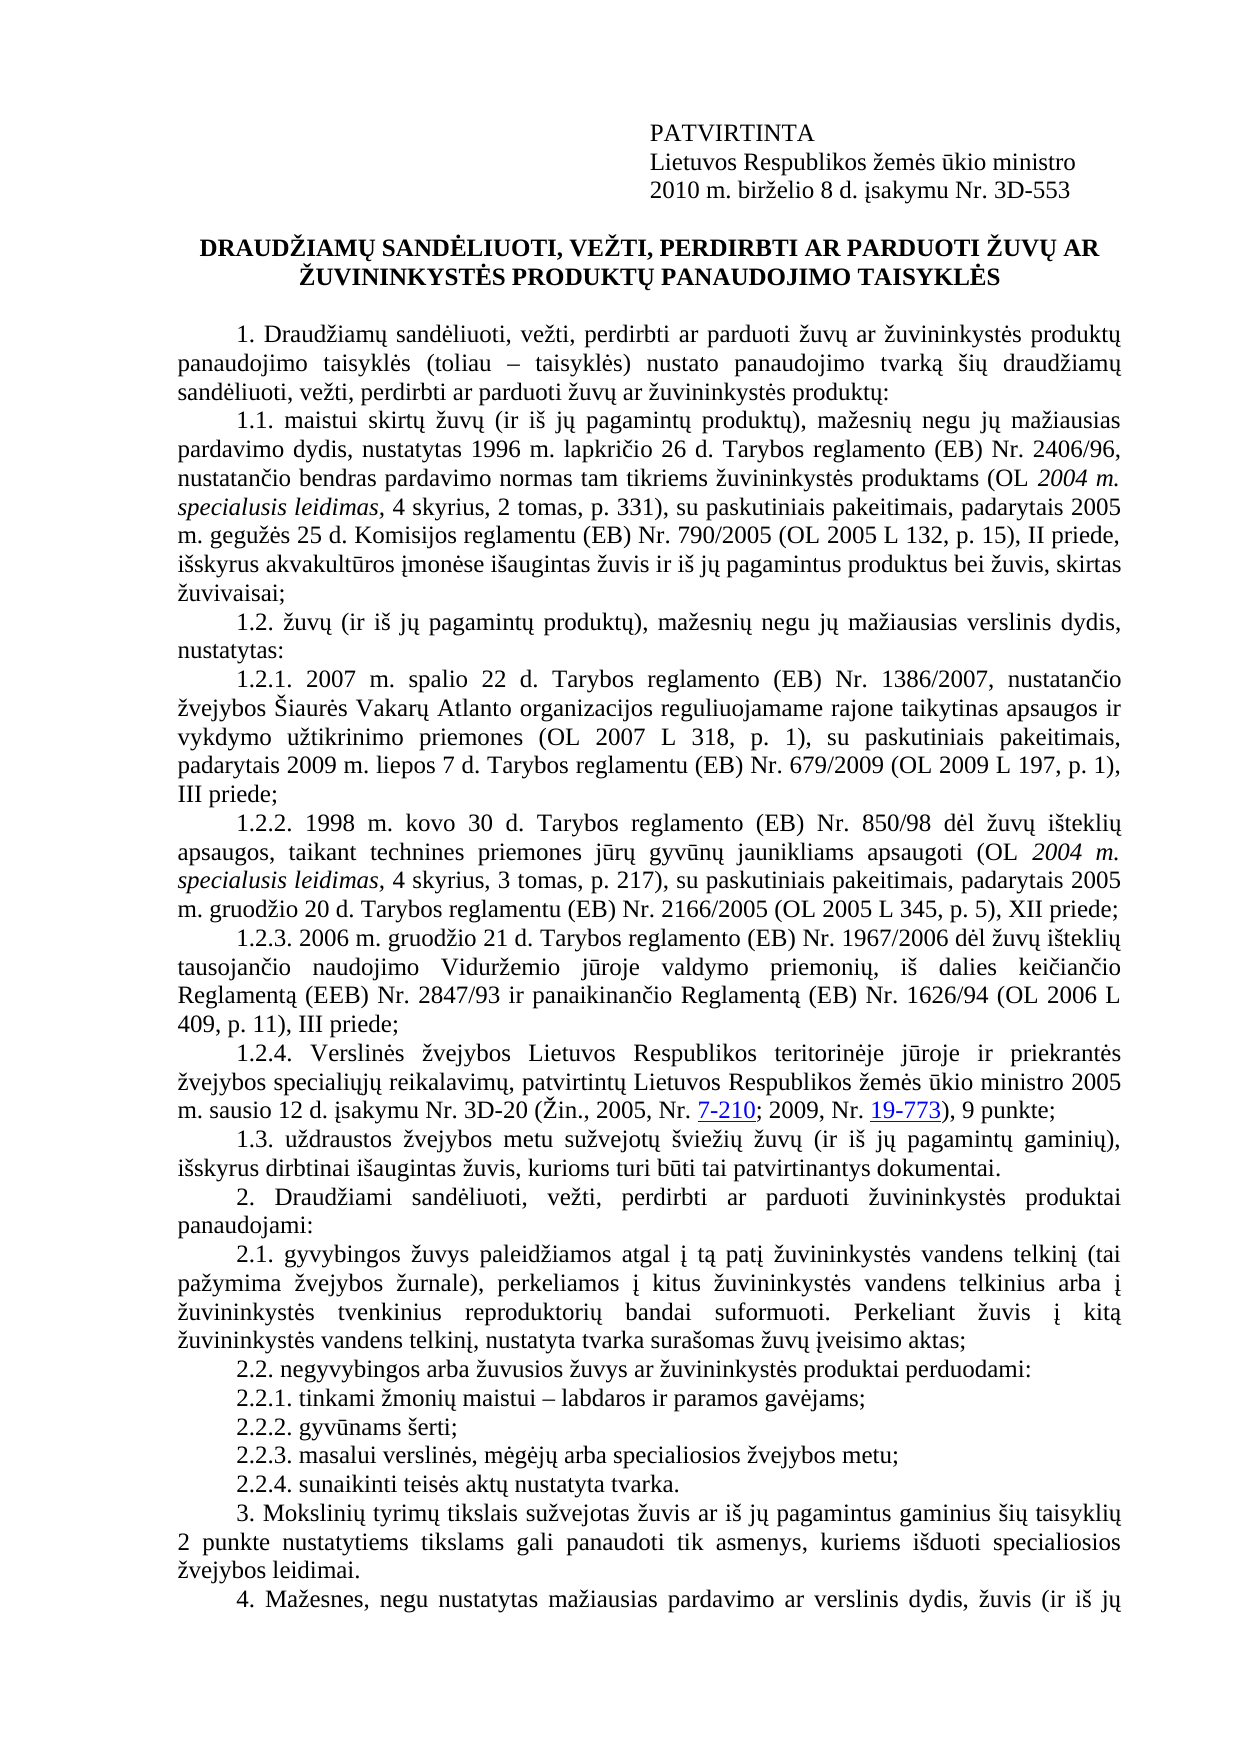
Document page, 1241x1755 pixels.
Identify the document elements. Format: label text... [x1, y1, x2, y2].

text PATVIRTINTA [649, 118, 1122, 147]
text 1. Draudžiamų sandėliuoti, vežti, perdirbti ar parduoti žuvų ar žuvininkystės produktų panaudojimo taisyklės (toliau – taisyklės) nustato panaudojimo tvarką šių draudžiamų sandėliuoti, vežti, perdirbti ar parduoti žuvų ar žuvininkystės produktų: [177, 319, 1122, 406]
text 1.1. maistui skirtų žuvų (ir iš jų pagamintų produktų), mažesnių negu jų mažiausias pardavimo dydis, nustatytas 1996 m. lapkričio 26 d. Tarybos reglamento (EB) Nr. 2406/96, nustatančio bendras pardavimo normas tam tikriems žuvininkystės produktams (OL 2004 m. specialusis leidimas, 4 skyrius, 2 tomas, p. 331), su paskutiniais pakeitimais, padarytais 2005 m. gegužės 25 d. Komisijos reglamentu (EB) Nr. 790/2005 (OL 2005 L 132, p. 15), II priede, išskyrus akvakultūros įmonėse išaugintas žuvis ir iš jų pagamintus produktus bei žuvis, skirtas žuvivaisai; [177, 406, 1122, 607]
text 1.2.1. 2007 m. spalio 22 d. Tarybos reglamento (EB) Nr. 1386/2007, nustatančio žvejybos Šiaurės Vakarų Atlanto organizacijos reguliuojamame rajone taikytinas apsaugos ir vykdymo užtikrinimo priemones (OL 2007 L 318, p. 1), su paskutiniais pakeitimais, padarytais 2009 m. liepos 7 d. Tarybos reglamentu (EB) Nr. 679/2009 (OL 2009 L 197, p. 1), III priede; [177, 664, 1122, 808]
text 4. Mažesnes, negu nustatytas mažiausias pardavimo ar verslinis dydis, žuvis (ir iš jų [177, 1584, 1122, 1613]
text 2.2.1. tinkami žmonių maistui – labdaros ir paramos gavėjams; [177, 1383, 1122, 1412]
text 1.2.3. 2006 m. gruodžio 21 d. Tarybos reglamento (EB) Nr. 1967/2006 dėl žuvų išteklių tausojančio naudojimo Viduržemio jūroje valdymo priemonių, iš dalies keičiančio Reglamentą (EEB) Nr. 2847/93 ir panaikinančio Reglamentą (EB) Nr. 1626/94 (OL 2006 L 409, p. 11), III priede; [177, 923, 1122, 1038]
text 2.2.4. sunaikinti teisės aktų nustatyta tvarka. [177, 1469, 1122, 1498]
text 1.2. žuvų (ir iš jų pagamintų produktų), mažesnių negu jų mažiausias verslinis dydis, nustatytas: [177, 607, 1122, 664]
text Lietuvos Respublikos žemės ūkio ministro [649, 147, 1122, 176]
text 3. Mokslinių tyrimų tikslais sužvejotas žuvis ar iš jų pagamintus gaminius šių taisyklių 2 punkte nustatytiems tikslams gali panaudoti tik asmenys, kuriems išduoti specialiosios žvejybos leidimai. [177, 1498, 1122, 1584]
text 2.2.2. gyvūnams šerti; [177, 1412, 1122, 1441]
text 2. Draudžiami sandėliuoti, vežti, perdirbti ar parduoti žuvininkystės produktai panaudojami: [177, 1182, 1122, 1239]
text 1.2.4. Verslinės žvejybos Lietuvos Respublikos teritorinėje jūroje ir priekrantės žvejybos specialiųjų reikalavimų, patvirtintų Lietuvos Respublikos žemės ūkio ministro 2005 m. sausio 12 d. įsakymu Nr. 3D-20 (Žin., 2005, Nr. 7-210; 2009, Nr. 19-773), 9 punkte; [177, 1038, 1122, 1124]
text 1.3. uždraustos žvejybos metu sužvejotų šviežių žuvų (ir iš jų pagamintų gaminių), išskyrus dirbtinai išaugintas žuvis, kurioms turi būti tai patvirtinantys dokumentai. [177, 1124, 1122, 1182]
text 1.2.2. 1998 m. kovo 30 d. Tarybos reglamento (EB) Nr. 850/98 dėl žuvų išteklių apsaugos, taikant technines priemones jūrų gyvūnų jaunikliams apsaugoti (OL 2004 m. specialusis leidimas, 4 skyrius, 3 tomas, p. 217), su paskutiniais pakeitimais, padarytais 2005 m. gruodžio 20 d. Tarybos reglamentu (EB) Nr. 2166/2005 (OL 2005 L 345, p. 5), XII priede; [177, 808, 1122, 923]
text 2.2. negyvybingos arba žuvusios žuvys ar žuvininkystės produktai perduodami: [177, 1354, 1122, 1383]
text 2.1. gyvybingos žuvys paleidžiamos atgal į tą patį žuvininkystės vandens telkinį (tai pažymima žvejybos žurnale), perkeliamos į kitus žuvininkystės vandens telkinius arba į žuvininkystės tvenkinius reproduktorių bandai suformuoti. Perkeliant žuvis į kitą žuvininkystės vandens telkinį, nustatyta tvarka surašomas žuvų įveisimo aktas; [177, 1239, 1122, 1354]
text 2010 m. birželio 8 d. įsakymu Nr. 3D-553 [649, 176, 1122, 204]
text DRAUDŽIAMŲ SANDĖLIUOTI, VEŽTI, PERDIRBTI AR PARDUOTI ŽUVŲ AR ŽUVININKYSTĖS PRODUKTŲ PANAUDOJIMO TAISYKLĖS [177, 233, 1122, 291]
text 2.2.3. masalui verslinės, mėgėjų arba specialiosios žvejybos metu; [177, 1441, 1122, 1469]
